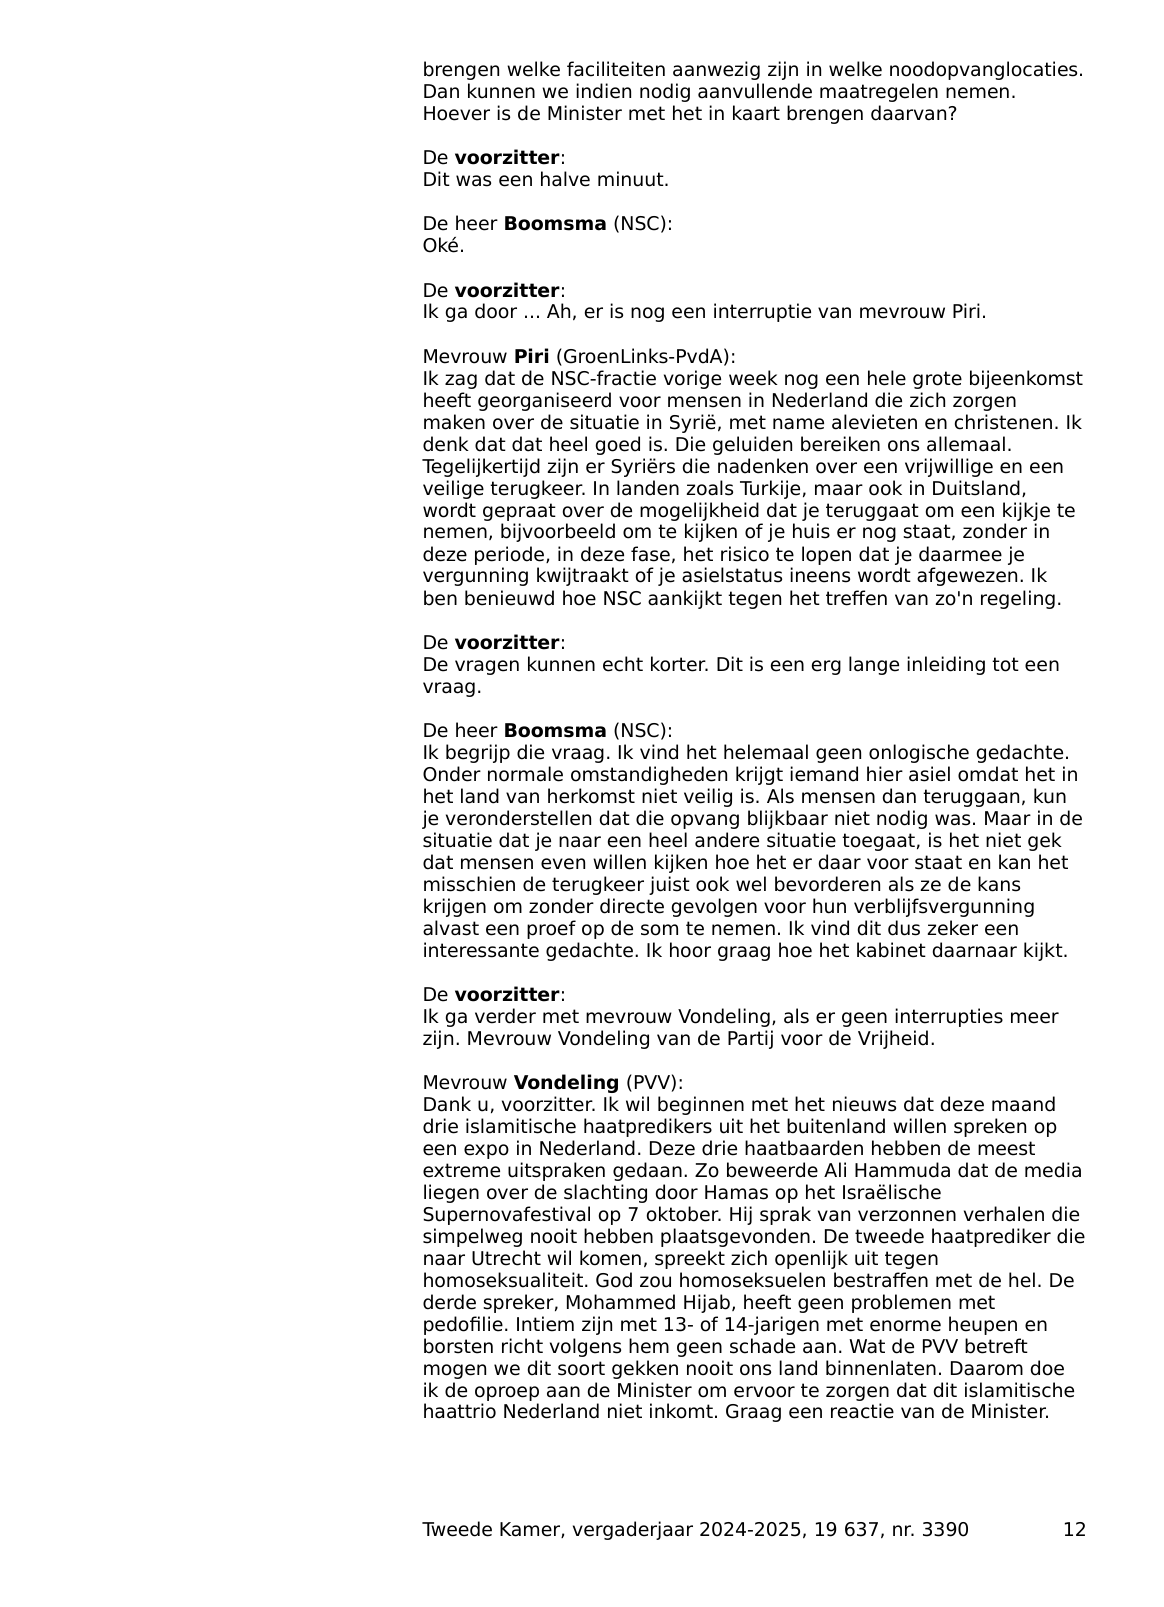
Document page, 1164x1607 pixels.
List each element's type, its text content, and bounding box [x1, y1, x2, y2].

text De voorzitter: [422, 147, 1087, 169]
text Ik ga verder met mevrouw Vondeling, als er geen interrupties meer zijn. Mevrouw Vondeling van de Partij voor de Vrijheid. [422, 1006, 1087, 1049]
text De heer Boomsma (NSC): [422, 213, 1087, 235]
text Oké. [422, 235, 1087, 257]
text De voorzitter: [422, 984, 1087, 1006]
text Ik ga door ... Ah, er is nog een interruptie van mevrouw Piri. [422, 301, 1087, 323]
text Dank u, voorzitter. Ik wil beginnen met het nieuws dat deze maand drie islamitische haatpredikers uit het buitenland willen spreken op een expo in Nederland. Deze drie haatbaarden hebben de meest extreme uitspraken gedaan. Zo beweerde Ali Hammuda dat de media liegen over de slachting door Hamas op het Israëlische Supernovafestival op 7 oktober. Hij sprak van verzonnen verhalen die simpelweg nooit hebben plaatsgevonden. De tweede haatprediker die naar Utrecht wil komen, spreekt zich openlijk uit tegen homoseksualiteit. God zou homoseksuelen bestraffen met de hel. De derde spreker, Mohammed Hijab, heeft geen problemen met pedofilie. Intiem zijn met 13- of 14-jarigen met enorme heupen en borsten richt volgens hem geen schade aan. Wat de PVV betreft mogen we dit soort gekken nooit ons land binnenlaten. Daarom doe ik de oproep aan de Minister om ervoor te zorgen dat dit islamitische haattrio Nederland niet inkomt. Graag een reactie van de Minister. [422, 1094, 1087, 1423]
text De voorzitter: [422, 632, 1087, 653]
text Ik zag dat de NSC-fractie vorige week nog een hele grote bijeenkomst heeft georganiseerd voor mensen in Nederland die zich zorgen maken over de situatie in Syrië, met name alevieten en christenen. Ik denk dat dat heel goed is. Die geluiden bereiken ons allemaal. Tegelijkertijd zijn er Syriërs die nadenken over een vrijwillige en een veilige terugkeer. In landen zoals Turkije, maar ook in Duitsland, wordt gepraat over de mogelijkheid dat je teruggaat om een kijkje te nemen, bijvoorbeeld om te kijken of je huis er nog staat, zonder in deze periode, in deze fase, het risico te lopen dat je daarmee je vergunning kwijtraakt of je asielstatus ineens wordt afgewezen. Ik ben benieuwd hoe NSC aankijkt tegen het treffen van zo'n regeling. [422, 368, 1087, 609]
text De heer Boomsma (NSC): [422, 720, 1087, 742]
text Ik begrijp die vraag. Ik vind het helemaal geen onlogische gedachte. Onder normale omstandigheden krijgt iemand hier asiel omdat het in het land van herkomst niet veilig is. Als mensen dan teruggaan, kun je veronderstellen dat die opvang blijkbaar niet nodig was. Maar in de situatie dat je naar een heel andere situatie toegaat, is het niet gek dat mensen even willen kijken hoe het er daar voor staat en kan het misschien de terugkeer juist ook wel bevorderen als ze de kans krijgen om zonder directe gevolgen voor hun verblijfsvergunning alvast een proef op de som te nemen. Ik vind dit dus zeker een interessante gedachte. Ik hoor graag hoe het kabinet daarnaar kijkt. [422, 742, 1087, 961]
text De vragen kunnen echt korter. Dit is een erg lange inleiding tot een vraag. [422, 653, 1087, 697]
text brengen welke faciliteiten aanwezig zijn in welke noodopvanglocaties. Dan kunnen we indien nodig aanvullende maatregelen nemen. Hoever is de Minister met het in kaart brengen daarvan? [422, 59, 1087, 125]
text Mevrouw Vondeling (PVV): [422, 1072, 1087, 1094]
text De voorzitter: [422, 279, 1087, 301]
text Mevrouw Piri (GroenLinks-PvdA): [422, 346, 1087, 368]
text Dit was een halve minuut. [422, 169, 1087, 191]
